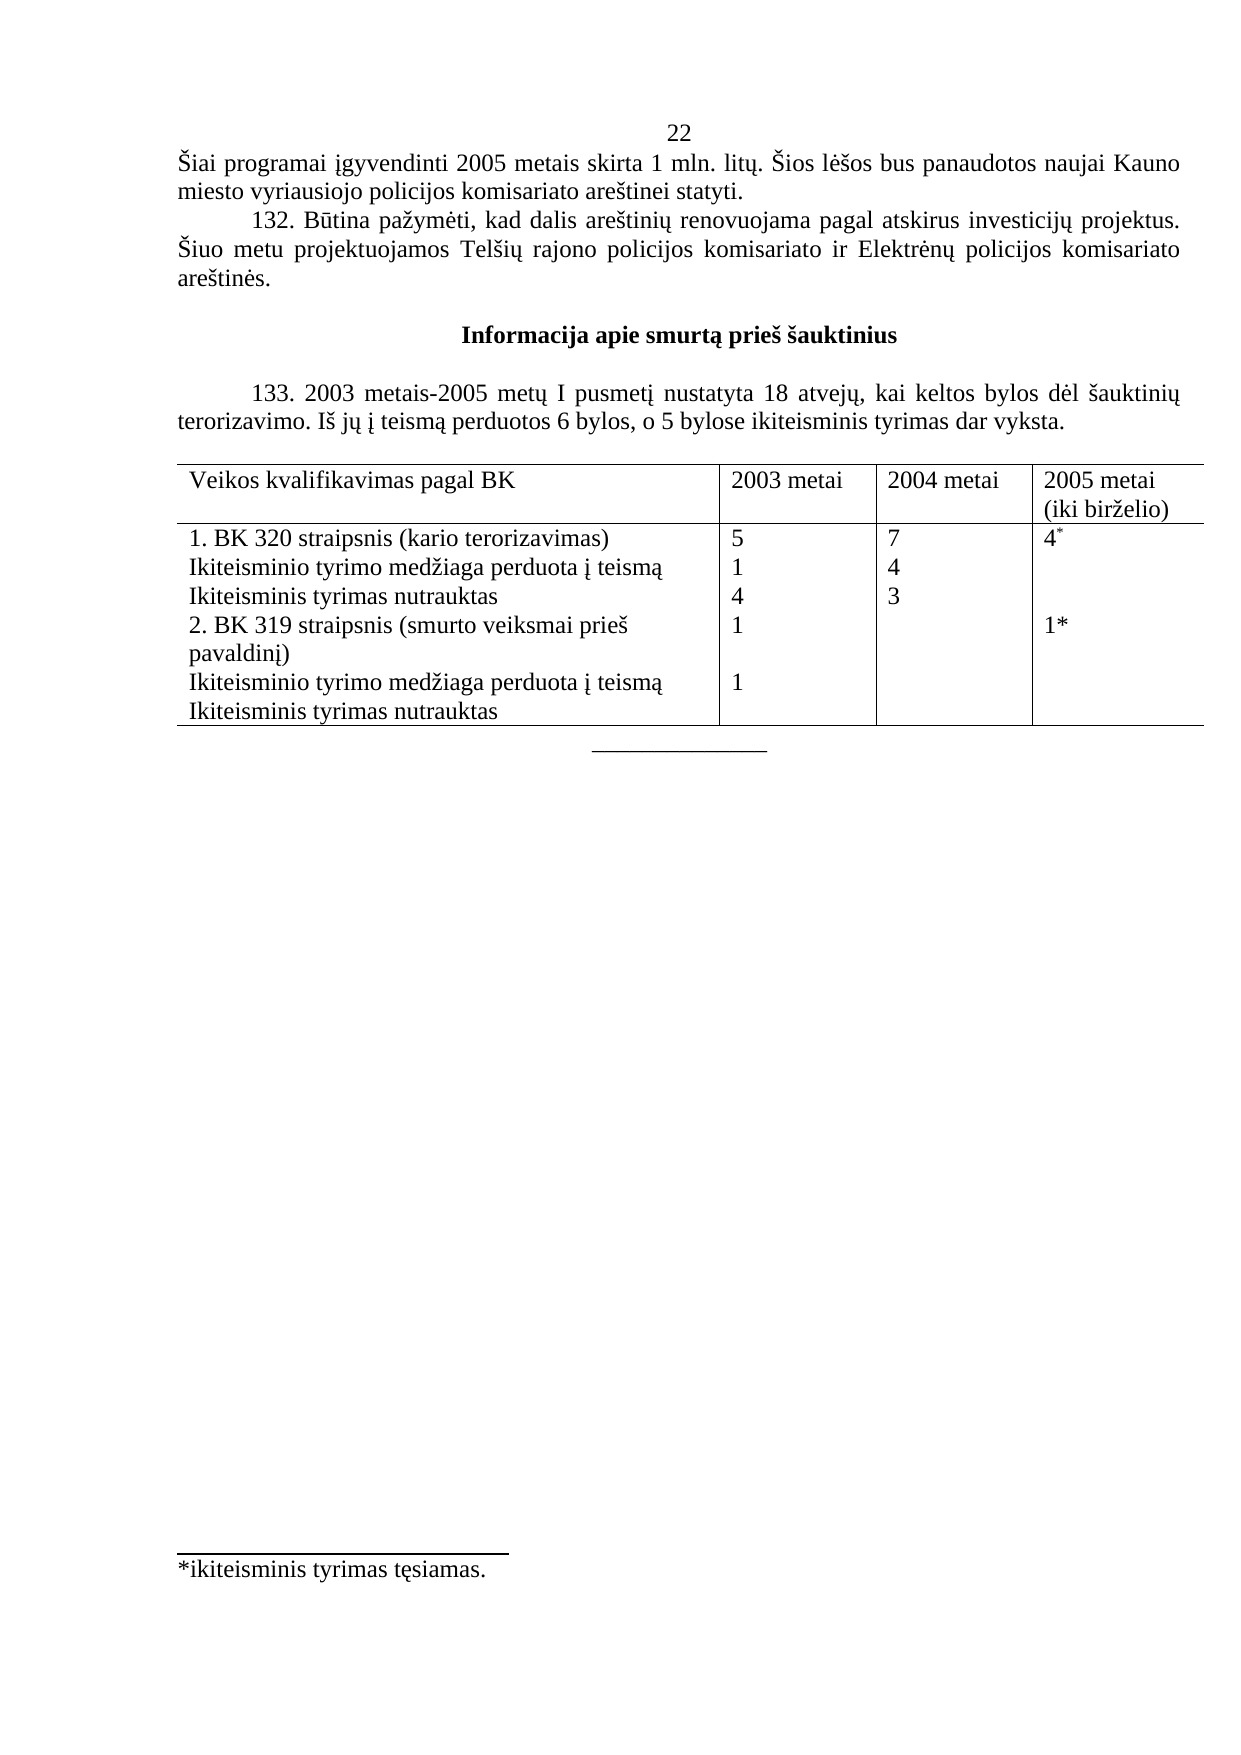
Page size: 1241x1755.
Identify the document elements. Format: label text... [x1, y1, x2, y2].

table_cell 1* [1033, 610, 1204, 667]
table_cell [877, 610, 1032, 667]
table_cell Ikiteisminis tyrimas nutrauktas [177, 696, 719, 725]
table_cell Ikiteisminio tyrimo medžiaga perduota į teismą [177, 552, 719, 581]
text Informacija apie smurtą prieš šauktinius [177, 320, 1181, 349]
table_cell [1033, 696, 1204, 725]
table_cell 3 [877, 581, 1032, 610]
table_cell [877, 667, 1032, 696]
table_cell [1033, 552, 1204, 581]
text Šiai programai įgyvendinti 2005 metais skirta 1 mln. litų. Šios lėšos bus panaudotos naujai Kauno miesto vyriausiojo policijos komisariato areštinei statyti. [177, 148, 1181, 205]
table_cell 4 [720, 581, 876, 610]
text 133. 2003 metais-2005 metų I pusmetį nustatyta 18 atvejų, kai keltos bylos dėl šauktinių terorizavimo. Iš jų į teismą perduotos 6 bylos, o 5 bylose ikiteisminis tyrimas dar vyksta. [177, 378, 1181, 435]
table_cell 2. BK 319 straipsnis (smurto veiksmai prieš pavaldinį) [177, 610, 719, 667]
table_cell 7 [877, 524, 1032, 552]
table_cell [720, 696, 876, 725]
table_cell 1 [720, 667, 876, 696]
table_header 2004 metai [877, 465, 1032, 522]
table_cell Ikiteisminio tyrimo medžiaga perduota į teismą [177, 667, 719, 696]
table_cell 4 [877, 552, 1032, 581]
table_cell [1033, 581, 1204, 610]
text 132. Būtina pažymėti, kad dalis areštinių renovuojama pagal atskirus investicijų projektus. Šiuo metu projektuojamos Telšių rajono policijos komisariato ir Elektrėnų policijos komisariato areštinės. [177, 205, 1181, 291]
table_cell [877, 696, 1032, 725]
table_cell 1 [720, 610, 876, 667]
table_cell [1033, 667, 1204, 696]
table_header 2003 metai [720, 465, 876, 522]
table_cell 5 [720, 524, 876, 552]
text ______________ [177, 726, 1181, 754]
table_cell 1 [720, 552, 876, 581]
table_header Veikos kvalifikavimas pagal BK [177, 465, 719, 522]
table_cell Ikiteisminis tyrimas nutrauktas [177, 581, 719, 610]
table_cell 4 [1033, 524, 1204, 552]
table_header 2005 metai (iki birželio) [1033, 465, 1204, 522]
table_cell 1. BK 320 straipsnis (kario terorizavimas) [177, 524, 719, 552]
